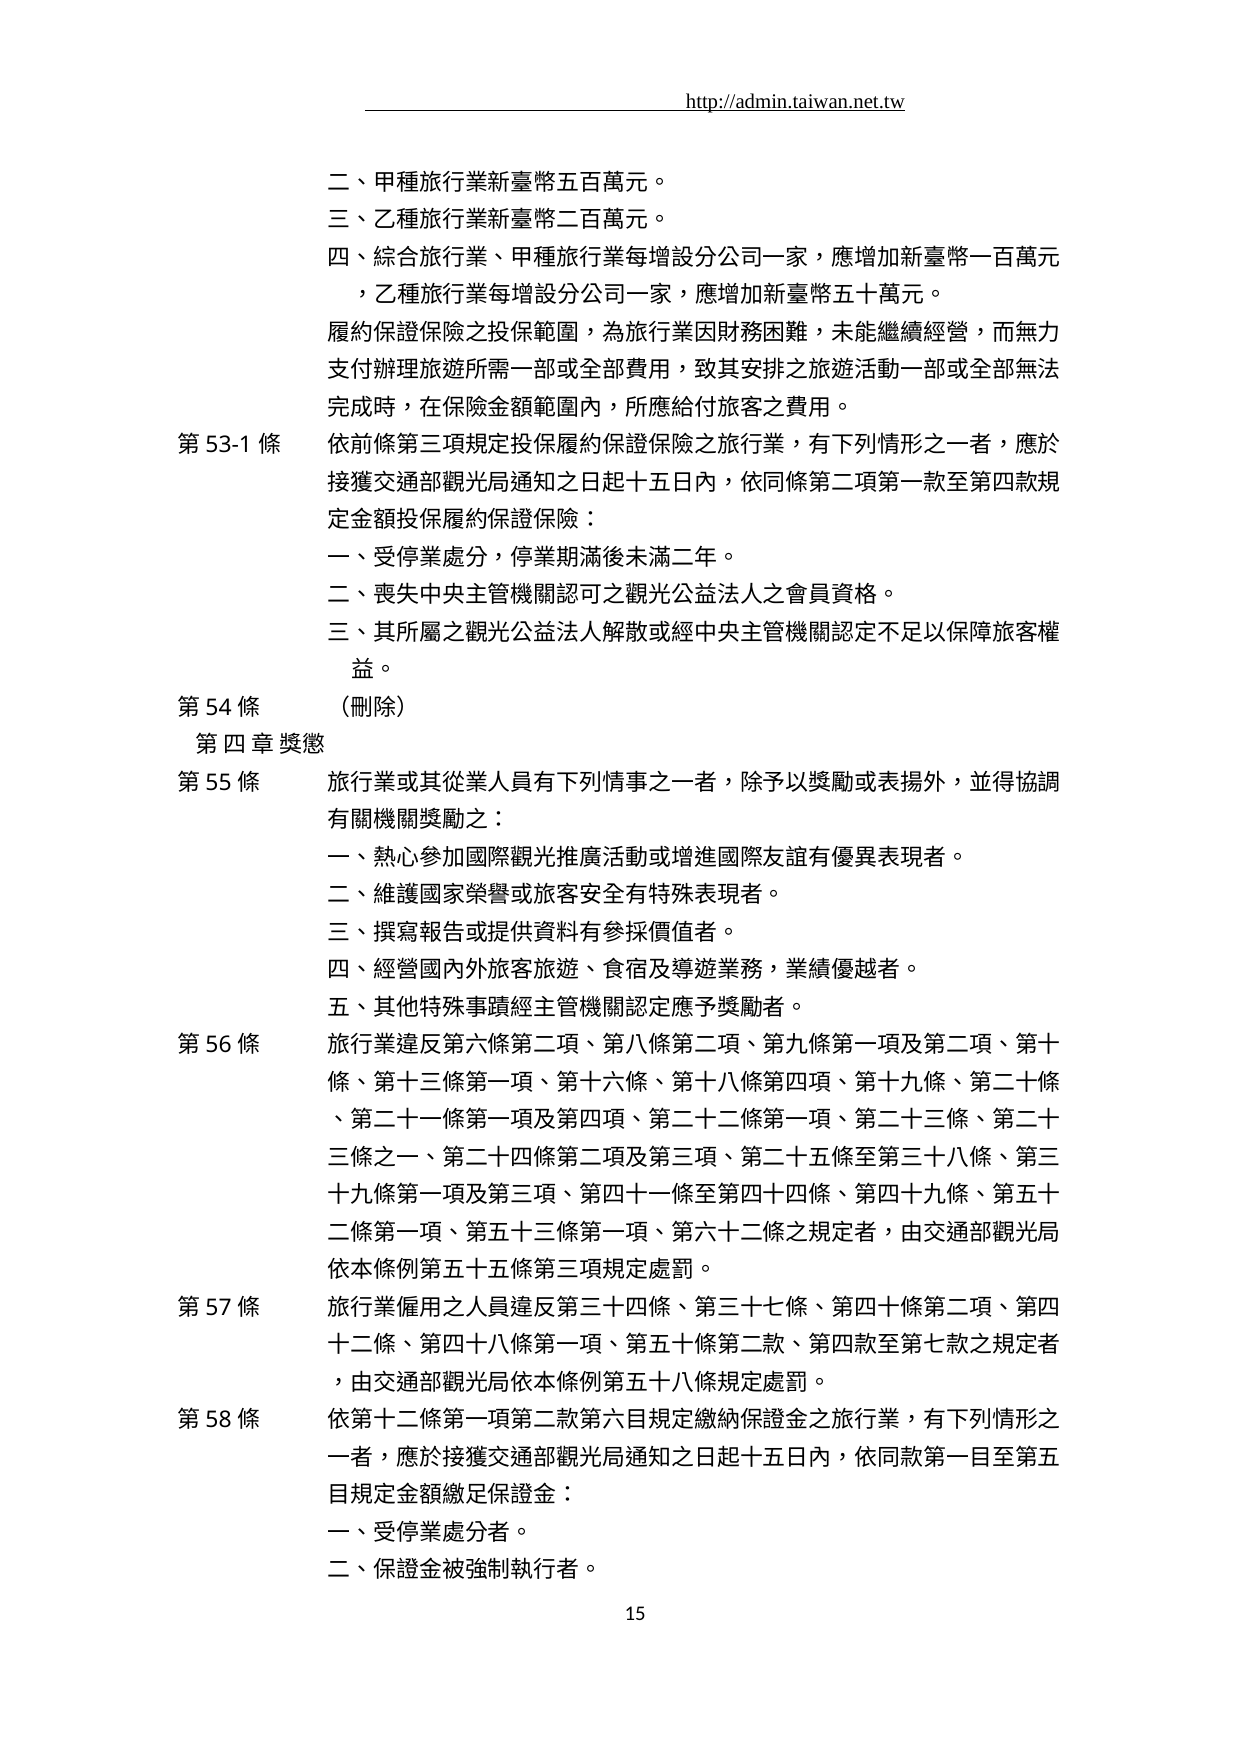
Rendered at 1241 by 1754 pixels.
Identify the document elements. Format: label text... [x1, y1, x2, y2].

text 益。 [327, 649, 1092, 686]
text 二、甲種旅行業新臺幣五百萬元。 [327, 161, 1092, 199]
text 一、熱心參加國際觀光推廣活動或增進國際友誼有優異表現者。 [327, 836, 1092, 874]
text 接獲交通部觀光局通知之日起十五日內，依同條第二項第一款至第四款規 [327, 461, 1092, 499]
text 三、撰寫報告或提供資料有參採價值者。 [327, 911, 1092, 949]
text 條、第十三條第一項、第十六條、第十八條第四項、第十九條、第二十條 [327, 1061, 1092, 1099]
text 一者，應於接獲交通部觀光局通知之日起十五日內，依同款第一目至第五 [327, 1436, 1092, 1474]
text 三條之一、第二十四條第二項及第三項、第二十五條至第三十八條、第三 [327, 1136, 1092, 1174]
text 三、乙種旅行業新臺幣二百萬元。 [327, 199, 1092, 236]
text 二、保證金被強制執行者。 [327, 1549, 1092, 1586]
text 支付辦理旅遊所需一部或全部費用，致其安排之旅遊活動一部或全部無法 [327, 349, 1092, 386]
text 、第二十一條第一項及第四項、第二十二條第一項、第二十三條、第二十 [327, 1099, 1092, 1136]
text 五、其他特殊事蹟經主管機關認定應予獎勵者。 [327, 986, 1092, 1024]
text 三、其所屬之觀光公益法人解散或經中央主管機關認定不足以保障旅客權 [327, 611, 1092, 649]
text 二、維護國家榮譽或旅客安全有特殊表現者。 [327, 874, 1092, 911]
text 十二條、第四十八條第一項、第五十條第二款、第四款至第七款之規定者 [327, 1324, 1092, 1361]
text ，乙種旅行業每增設分公司一家，應增加新臺幣五十萬元。 [327, 274, 1092, 311]
text 有關機關獎勵之： [327, 799, 1092, 836]
text 十九條第一項及第三項、第四十一條至第四十四條、第四十九條、第五十 [327, 1174, 1092, 1211]
text 第 58 條 依第十二條第一項第二款第六目規定繳納保證金之旅行業，有下列情形之 [177, 1399, 1092, 1436]
text ，由交通部觀光局依本條例第五十八條規定處罰。 [327, 1361, 1092, 1399]
text 一、受停業處分者。 [327, 1511, 1092, 1549]
text 第 55 條 旅行業或其從業人員有下列情事之一者，除予以獎勵或表揚外，並得協調 [177, 761, 1092, 799]
text 第 53-1 條 依前條第三項規定投保履約保證保險之旅行業，有下列情形之一者，應於 [177, 424, 1092, 461]
text 目規定金額繳足保證金： [327, 1474, 1092, 1511]
text 履約保證保險之投保範圍，為旅行業因財務困難，未能繼續經營，而無力 [327, 311, 1092, 349]
text 四、綜合旅行業、甲種旅行業每增設分公司一家，應增加新臺幣一百萬元 [327, 236, 1092, 274]
text 第 四 章 獎懲 [177, 724, 1092, 761]
text 四、經營國內外旅客旅遊、食宿及導遊業務，業績優越者。 [327, 949, 1092, 986]
text 第 57 條 旅行業僱用之人員違反第三十四條、第三十七條、第四十條第二項、第四 [177, 1286, 1092, 1324]
text 二、喪失中央主管機關認可之觀光公益法人之會員資格。 [327, 574, 1092, 611]
text 第 54 條 （刪除） [177, 686, 1092, 724]
text 依本條例第五十五條第三項規定處罰。 [327, 1249, 1092, 1286]
text 定金額投保履約保證保險： [327, 499, 1092, 536]
text 第 56 條 旅行業違反第六條第二項、第八條第二項、第九條第一項及第二項、第十 [177, 1024, 1092, 1061]
text 一、受停業處分，停業期滿後未滿二年。 [327, 536, 1092, 574]
text 二條第一項、第五十三條第一項、第六十二條之規定者，由交通部觀光局 [327, 1211, 1092, 1249]
text 完成時，在保險金額範圍內，所應給付旅客之費用。 [327, 386, 1092, 424]
